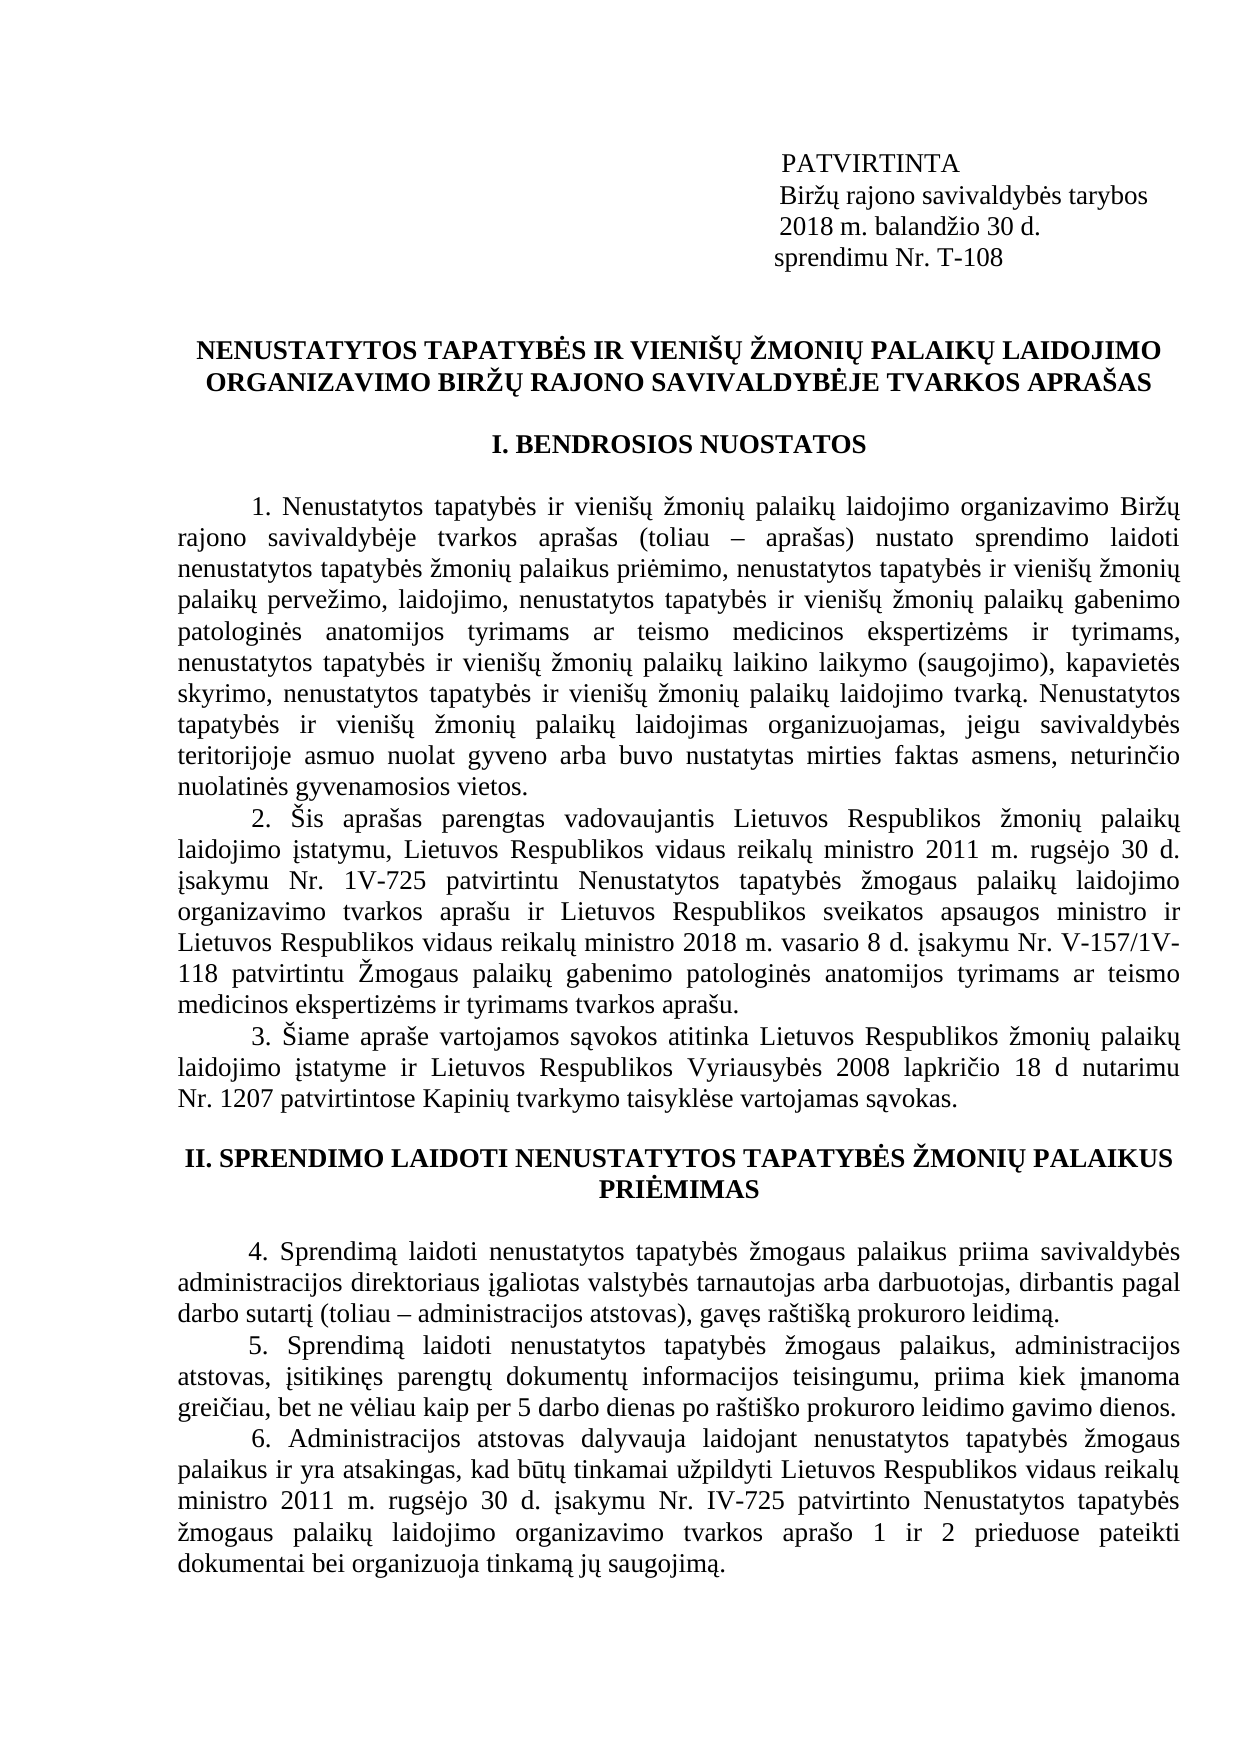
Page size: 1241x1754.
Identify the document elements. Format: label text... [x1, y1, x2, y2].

text PATVIRTINTA [177, 148, 1181, 179]
text sprendimu Nr. T-108 [531, 241, 1181, 272]
text 1. Nenustatytos tapatybės ir vienišų žmonių palaikų laidojimo organizavimo Biržų rajono savivaldybėje tvarkos aprašas (toliau – aprašas) nustato sprendimo laidoti nenustatytos tapatybės žmonių palaikus priėmimo, nenustatytos tapatybės ir vienišų žmonių palaikų pervežimo, laidojimo, nenustatytos tapatybės ir vienišų žmonių palaikų gabenimo patologinės anatomijos tyrimams ar teismo medicinos ekspertizėms ir tyrimams, nenustatytos tapatybės ir vienišų žmonių palaikų laikino laikymo (saugojimo), kapavietės skyrimo, nenustatytos tapatybės ir vienišų žmonių palaikų laidojimo tvarką. Nenustatytos tapatybės ir vienišų žmonių palaikų laidojimas organizuojamas, jeigu savivaldybės teritorijoje asmuo nuolat gyveno arba buvo nustatytas mirties faktas asmens, neturinčio nuolatinės gyvenamosios vietos. [177, 490, 1181, 802]
text I. BENDROSIOS NUOSTATOS [177, 428, 1181, 459]
text 5. Sprendimą laidoti nenustatytos tapatybės žmogaus palaikus, administracijos atstovas, įsitikinęs parengtų dokumentų informacijos teisingumu, priima kiek įmanoma greičiau, bet ne vėliau kaip per 5 darbo dienas po raštiško prokuroro leidimo gavimo dienos. [177, 1329, 1181, 1422]
text 2. Šis aprašas parengtas vadovaujantis Lietuvos Respublikos žmonių palaikų laidojimo įstatymu, Lietuvos Respublikos vidaus reikalų ministro 2011 m. rugsėjo 30 d. įsakymu Nr. 1V-725 patvirtintu Nenustatytos tapatybės žmogaus palaikų laidojimo organizavimo tvarkos aprašu ir Lietuvos Respublikos sveikatos apsaugos ministro ir Lietuvos Respublikos vidaus reikalų ministro 2018 m. vasario 8 d. įsakymu Nr. V-157/1V-118 patvirtintu Žmogaus palaikų gabenimo patologinės anatomijos tyrimams ar teismo medicinos ekspertizėms ir tyrimams tvarkos aprašu. [177, 802, 1181, 1020]
text NENUSTATYTOS TAPATYBĖS IR VIENIŠŲ ŽMONIŲ PALAIKŲ LAIDOJIMO ORGANIZAVIMO BIRŽŲ RAJONO SAVIVALDYBĖJE TVARKOS APRAŠAS [177, 334, 1181, 397]
text 3. Šiame apraše vartojamos sąvokos atitinka Lietuvos Respublikos žmonių palaikų laidojimo įstatyme ir Lietuvos Respublikos Vyriausybės 2008 lapkričio 18 d nutarimu Nr. 1207 patvirtintose Kapinių tvarkymo taisyklėse vartojamas sąvokas. [177, 1020, 1181, 1113]
text 4. Sprendimą laidoti nenustatytos tapatybės žmogaus palaikus priima savivaldybės administracijos direktoriaus įgaliotas valstybės tarnautojas arba darbuotojas, dirbantis pagal darbo sutartį (toliau – administracijos atstovas), gavęs raštišką prokuroro leidimą. [177, 1235, 1181, 1329]
text Biržų rajono savivaldybės tarybos [177, 179, 1181, 210]
text 6. Administracijos atstovas dalyvauja laidojant nenustatytos tapatybės žmogaus palaikus ir yra atsakingas, kad būtų tinkamai užpildyti Lietuvos Respublikos vidaus reikalų ministro 2011 m. rugsėjo 30 d. įsakymu Nr. IV-725 patvirtinto Nenustatytos tapatybės žmogaus palaikų laidojimo organizavimo tvarkos aprašo 1 ir 2 prieduose pateikti dokumentai bei organizuoja tinkamą jų saugojimą. [177, 1422, 1181, 1578]
text II. SPRENDIMO LAIDOTI NENUSTATYTOS TAPATYBĖS ŽMONIŲ PALAIKUS PRIĖMIMAS [177, 1142, 1181, 1204]
text 2018 m. balandžio 30 d. [177, 210, 1181, 241]
